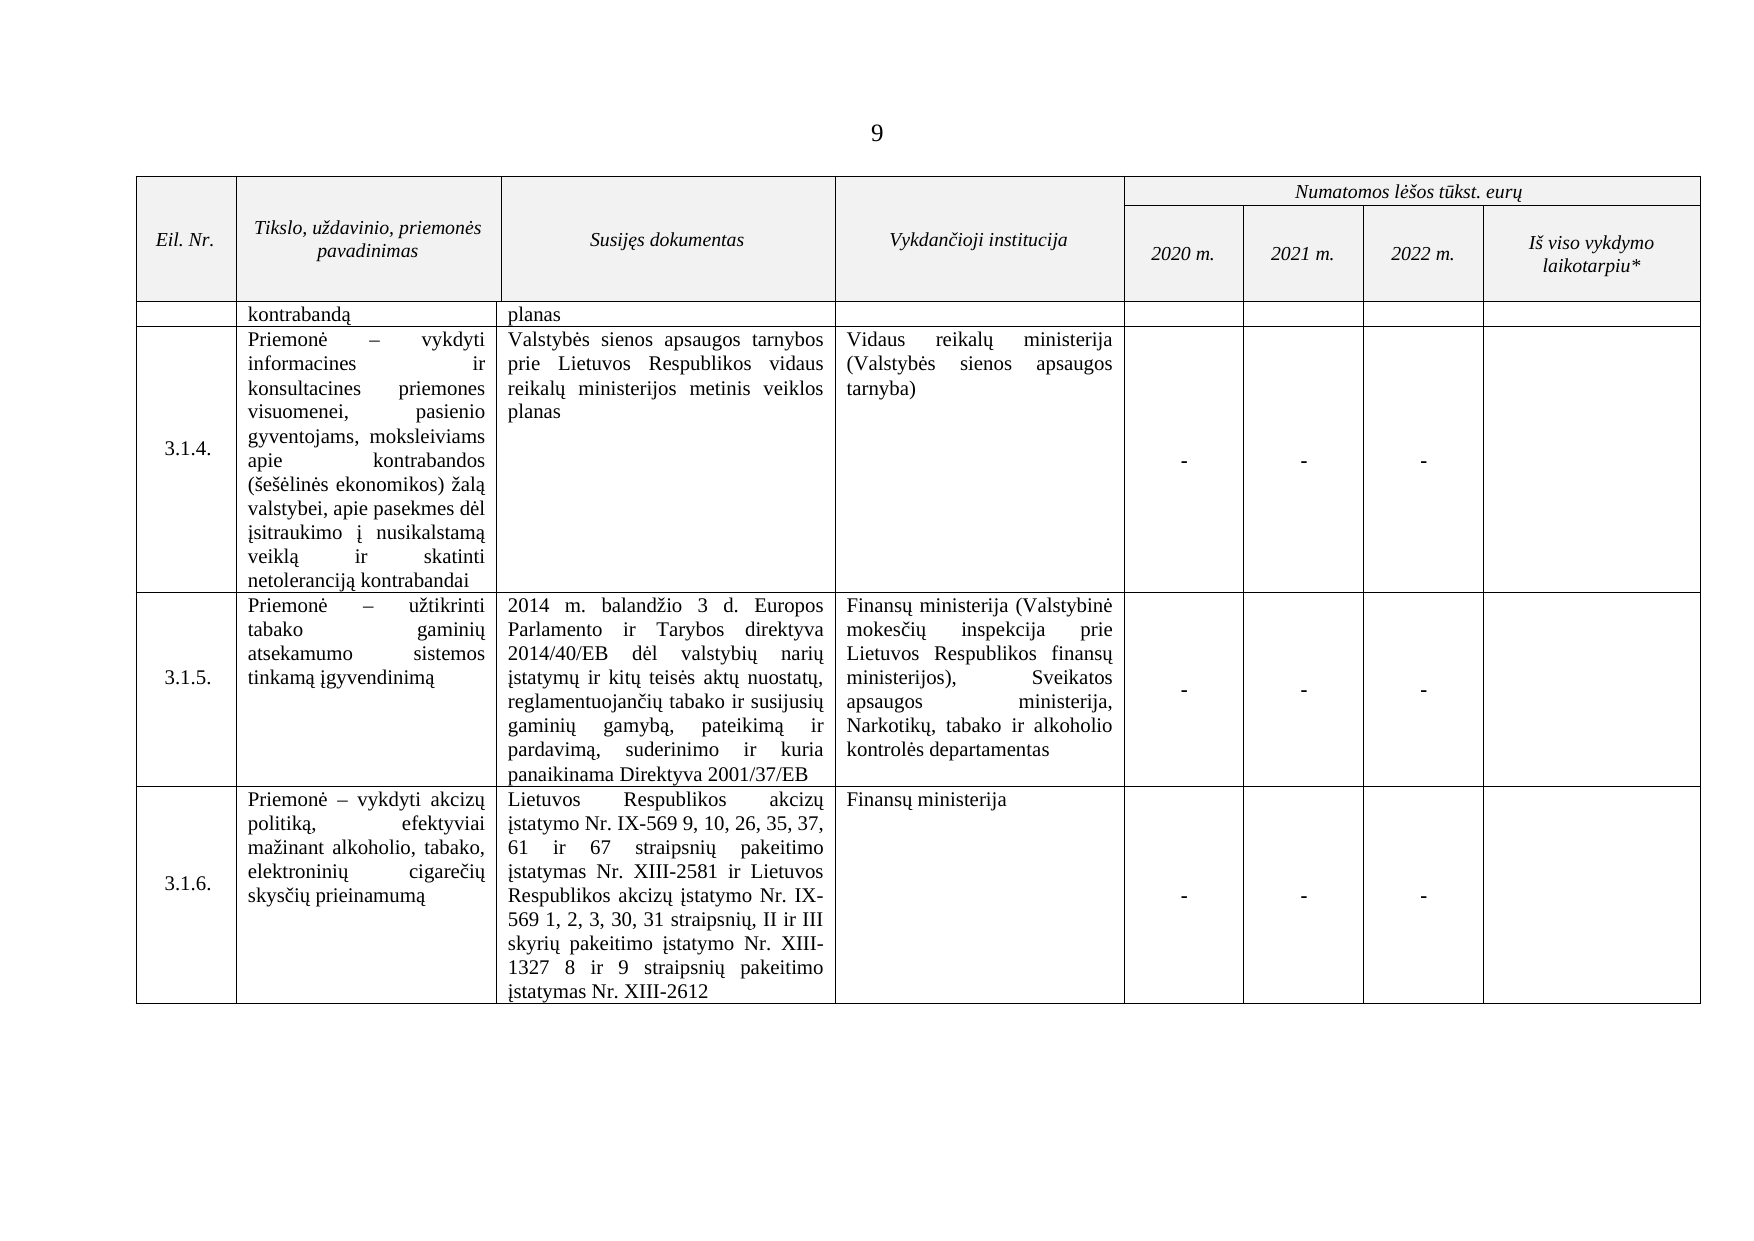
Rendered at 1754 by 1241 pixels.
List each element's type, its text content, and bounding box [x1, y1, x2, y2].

table_cell - [1244, 593, 1363, 786]
table_cell [1125, 302, 1243, 326]
table_cell [1244, 302, 1363, 326]
table_cell - [1125, 327, 1243, 592]
table_cell - [1364, 327, 1483, 592]
table_cell - [1125, 593, 1243, 786]
table_cell Iš viso vykdymo laikotarpiu* [1484, 206, 1700, 301]
table_cell Vidaus reikalų ministerija (Valstybės sienos apsaugos tarnyba) [836, 327, 1124, 592]
table_cell [1484, 787, 1700, 1003]
table_cell 2021 m. [1244, 206, 1363, 301]
table_cell planas [497, 302, 835, 326]
table_cell [836, 302, 1124, 326]
table_cell 2020 m. [1125, 206, 1243, 301]
table_header Susijęs dokumentas [502, 177, 835, 301]
table_cell Lietuvos Respublikos akcizų įstatymo Nr. IX-569 9, 10, 26, 35, 37, 61 ir 67 straipsnių pakeitimo įstatymas Nr. XIII-2581 ir Lietuvos Respublikos akcizų įstatymo Nr. IX-569 1, 2, 3, 30, 31 straipsnių, II ir III skyrių pakeitimo įstatymo Nr. XIII-1327 8 ir 9 straipsnių pakeitimo įstatymas Nr. XIII-2612 [497, 787, 835, 1003]
table_cell - [1364, 787, 1483, 1003]
table_cell 3.1.6. [137, 787, 236, 1003]
table_cell [1364, 302, 1483, 326]
table_header Eil. Nr. [137, 177, 236, 301]
table_cell - [1364, 593, 1483, 786]
table_cell Priemonė – užtikrinti tabako gaminių atsekamumo sistemos tinkamą įgyvendinimą [237, 593, 496, 786]
table_cell 3.1.4. [137, 327, 236, 592]
table_cell - [1125, 787, 1243, 1003]
table_cell [1484, 302, 1700, 326]
table_cell Finansų ministerija (Valstybinė mokesčių inspekcija prie Lietuvos Respublikos finansų ministerijos), Sveikatos apsaugos ministerija, Narkotikų, tabako ir alkoholio kontrolės departamentas [836, 593, 1124, 786]
table_cell 3.1.5. [137, 593, 236, 786]
table_cell [1484, 327, 1700, 592]
table_cell Priemonė – vykdyti akcizų politiką, efektyviai mažinant alkoholio, tabako, elektroninių cigarečių skysčių prieinamumą [237, 787, 496, 1003]
table_cell Priemonė – vykdyti informacines ir konsultacines priemones visuomenei, pasienio gyventojams, moksleiviams apie kontrabandos (šešėlinės ekonomikos) žalą valstybei, apie pasekmes dėl įsitraukimo į nusikalstamą veiklą ir skatinti netoleranciją kontrabandai [237, 327, 496, 592]
table_cell 2014 m. balandžio 3 d. Europos Parlamento ir Tarybos direktyva 2014/40/EB dėl valstybių narių įstatymų ir kitų teisės aktų nuostatų, reglamentuojančių tabako ir susijusių gaminių gamybą, pateikimą ir pardavimą, suderinimo ir kuria panaikinama Direktyva 2001/37/EB [497, 593, 835, 786]
table_cell [137, 302, 236, 326]
table_header Vykdančioji institucija [836, 177, 1124, 301]
table_cell Valstybės sienos apsaugos tarnybos prie Lietuvos Respublikos vidaus reikalų ministerijos metinis veiklos planas [497, 327, 835, 592]
table_cell Finansų ministerija [836, 787, 1124, 1003]
table_cell 2022 m. [1364, 206, 1483, 301]
table_header Numatomos lėšos tūkst. eurų [1125, 177, 1700, 205]
table_cell kontrabandą [237, 302, 496, 326]
table_cell - [1244, 327, 1363, 592]
table_cell [1484, 593, 1700, 786]
table_header Tikslo, uždavinio, priemonės pavadinimas [237, 177, 501, 301]
table_cell - [1244, 787, 1363, 1003]
